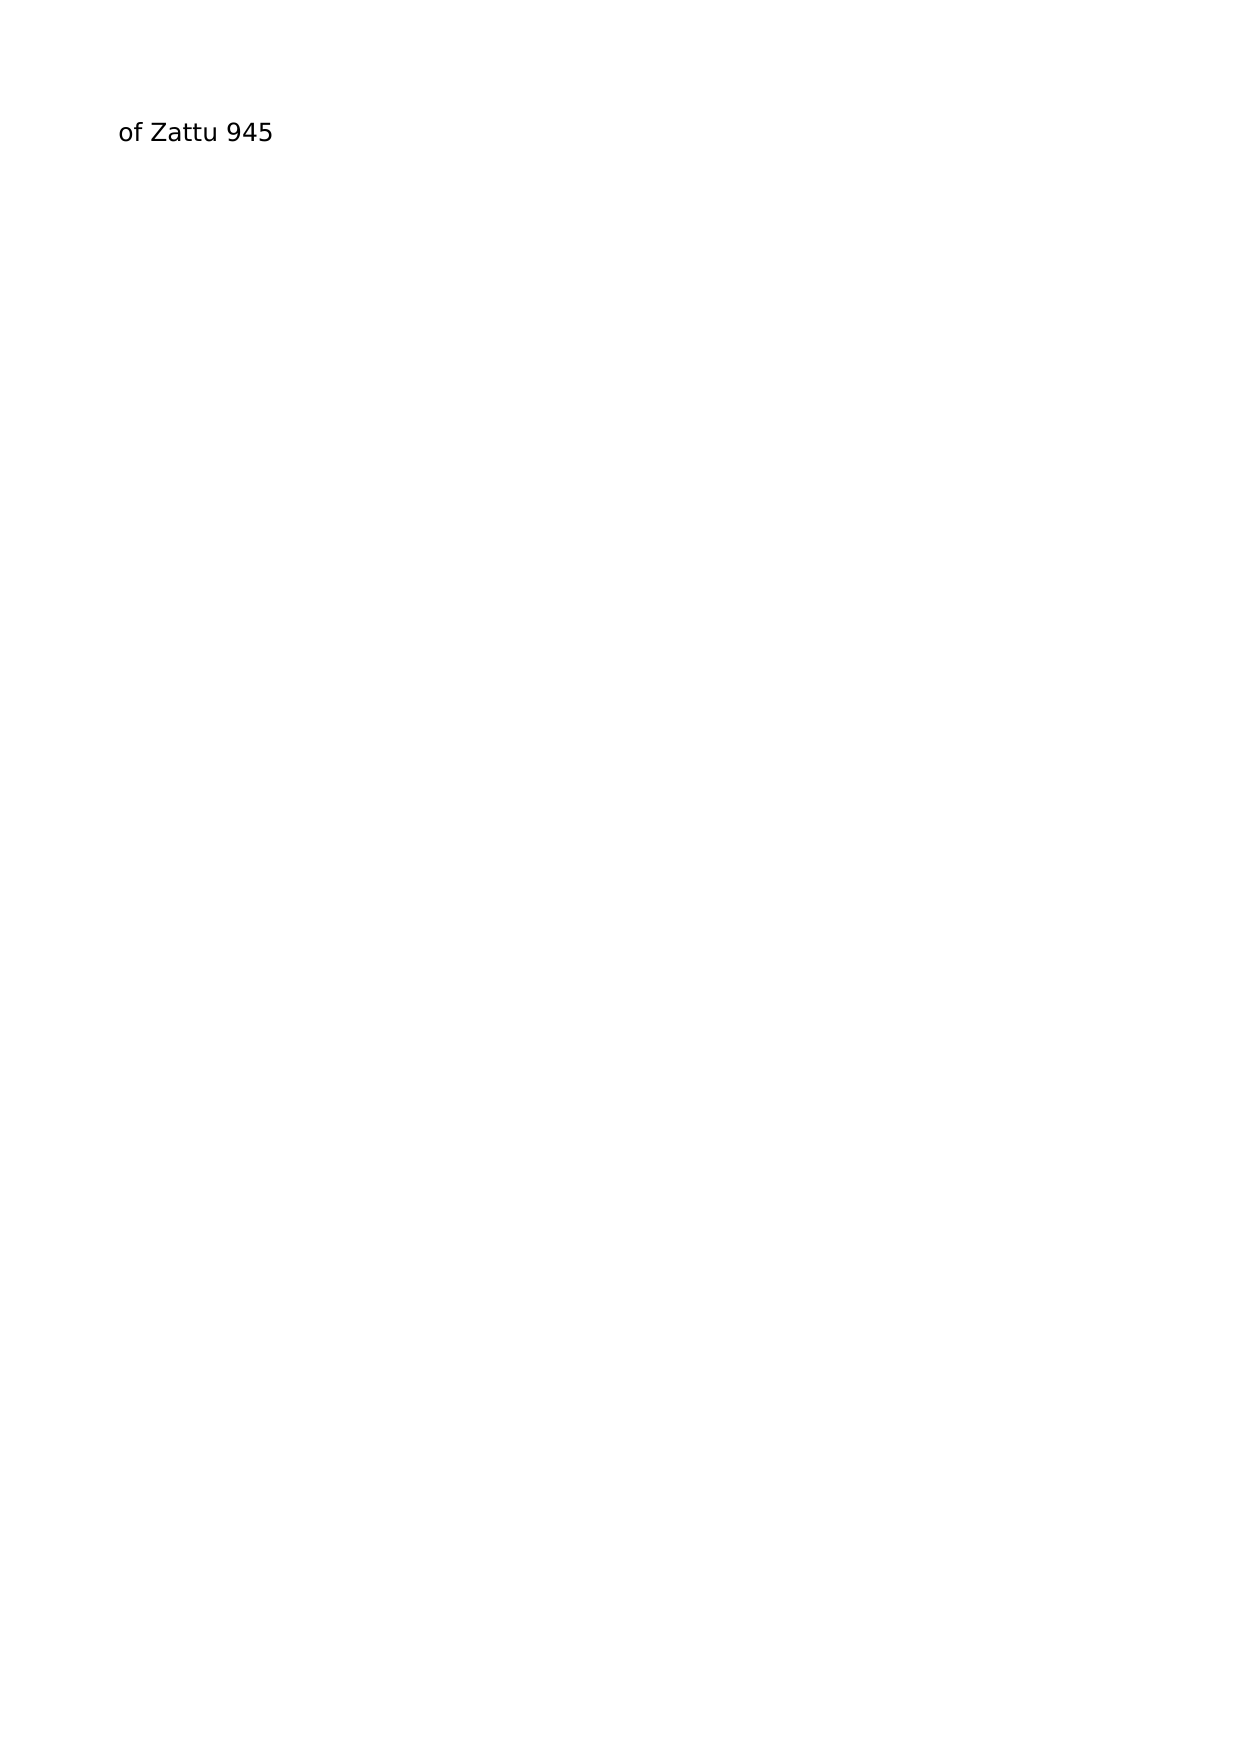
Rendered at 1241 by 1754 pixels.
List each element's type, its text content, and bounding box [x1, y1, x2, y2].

text of Zattu 945 [118, 118, 1122, 147]
